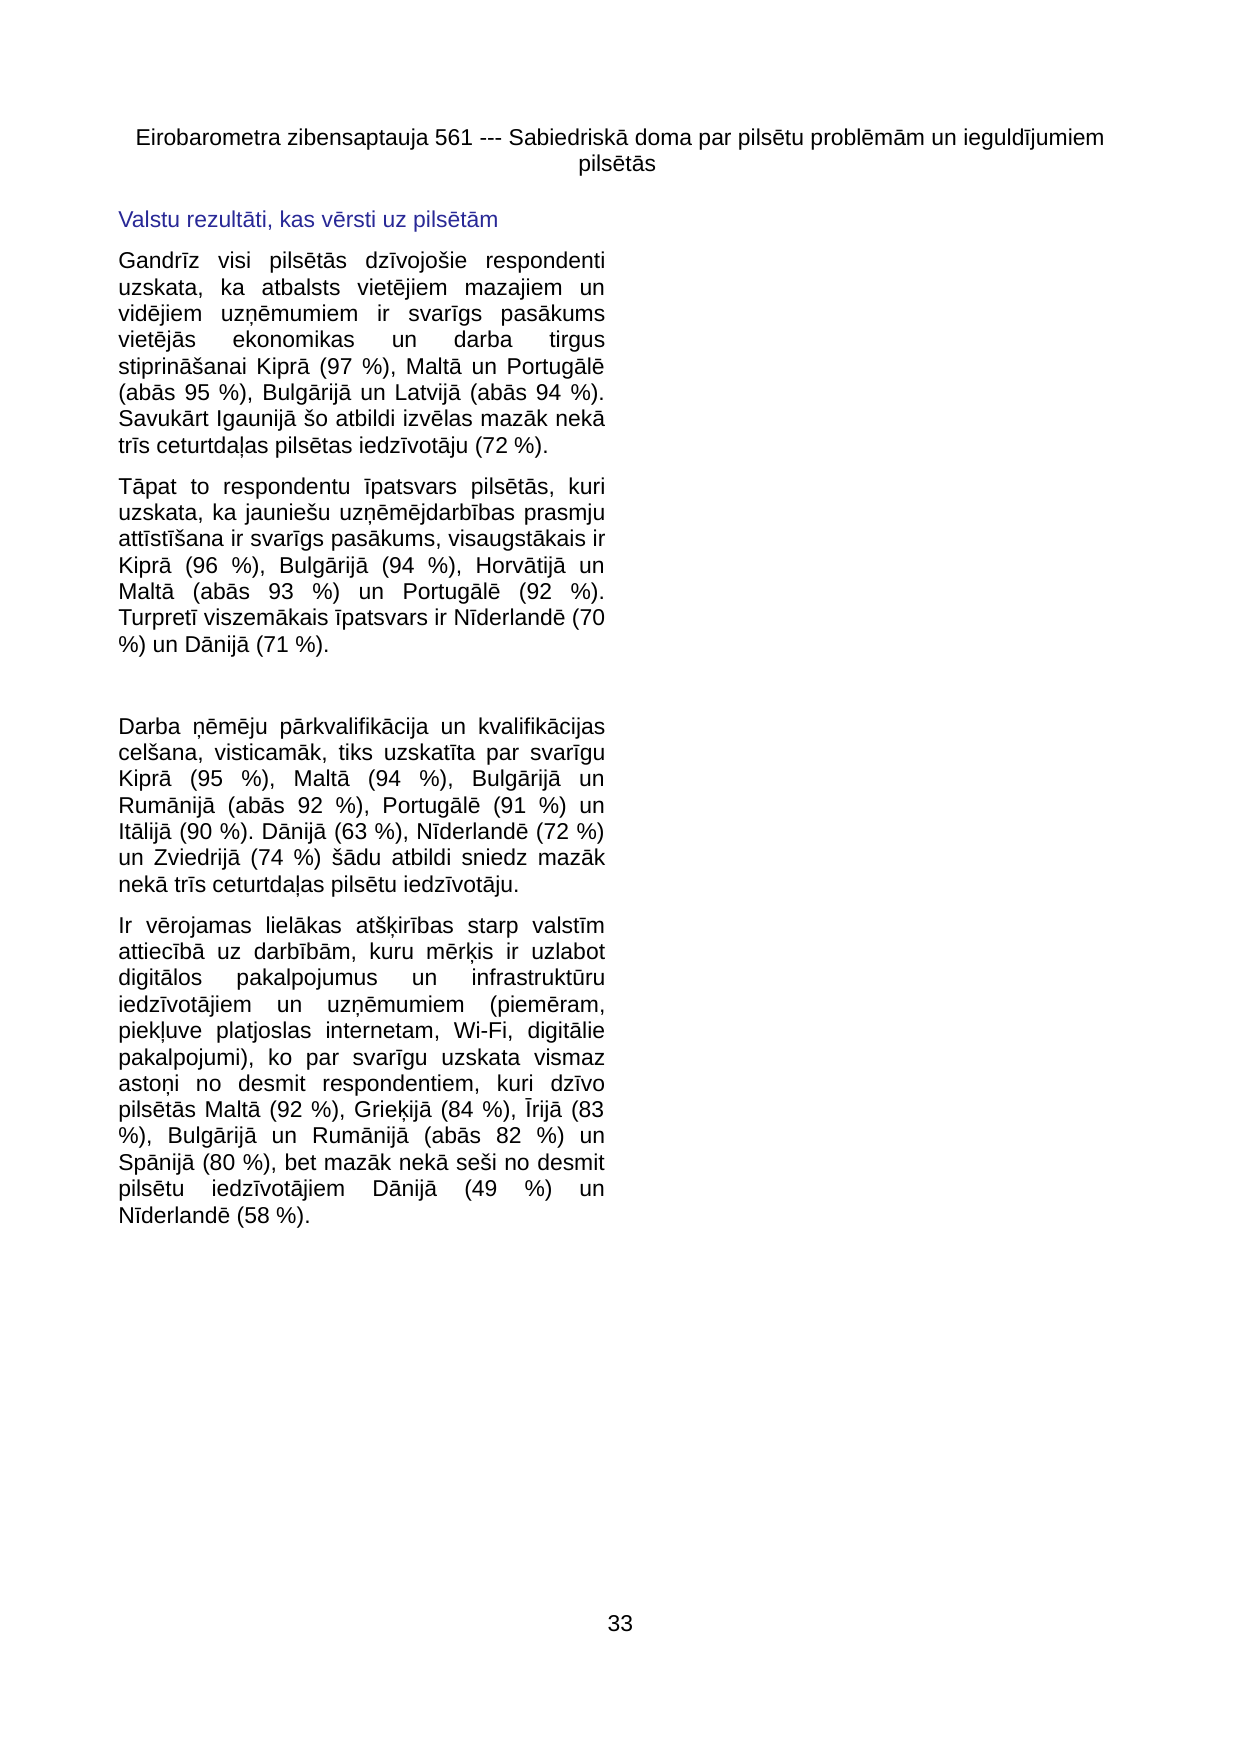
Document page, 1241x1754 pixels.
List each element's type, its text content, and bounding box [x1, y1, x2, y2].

text Ir vērojamas lielākas atšķirības starp valstīm attiecībā uz darbībām, kuru mērķis ir uzlabot digitālos pakalpojumus un infrastruktūru iedzīvotājiem un uzņēmumiem (piemēram, piekļuve platjoslas internetam, Wi-Fi, digitālie pakalpojumi), ko par svarīgu uzskata vismaz astoņi no desmit respondentiem, kuri dzīvo pilsētās Maltā (92 %), Grieķijā (84 %), Īrijā (83 %), Bulgārijā un Rumānijā (abās 82 %) un Spānijā (80 %), bet mazāk nekā seši no desmit pilsētu iedzīvotājiem Dānijā (49 %) un Nīderlandē (58 %). [118, 912, 605, 1228]
text Tāpat to respondentu īpatsvars pilsētās, kuri uzskata, ka jauniešu uzņēmējdarbības prasmju attīstīšana ir svarīgs pasākums, visaugstākais ir Kiprā (96 %), Bulgārijā (94 %), Horvātijā un Maltā (abās 93 %) un Portugālē (92 %). Turpretī viszemākais īpatsvars ir Nīderlandē (70 %) un Dānijā (71 %). [118, 473, 605, 657]
text Gandrīz visi pilsētās dzīvojošie respondenti uzskata, ka atbalsts vietējiem mazajiem un vidējiem uzņēmumiem ir svarīgs pasākums vietējās ekonomikas un darba tirgus stiprināšanai Kiprā (97 %), Maltā un Portugālē (abās 95 %), Bulgārijā un Latvijā (abās 94 %). Savukārt Igaunijā šo atbildi izvēlas mazāk nekā trīs ceturtdaļas pilsētas iedzīvotāju (72 %). [118, 247, 605, 458]
text Valstu rezultāti, kas vērsti uz pilsētām [118, 206, 605, 233]
text Darba ņēmēju pārkvalifikācija un kvalifikācijas celšana, visticamāk, tiks uzskatīta par svarīgu Kiprā (95 %), Maltā (94 %), Bulgārijā un Rumānijā (abās 92 %), Portugālē (91 %) un Itālijā (90 %). Dānijā (63 %), Nīderlandē (72 %) un Zviedrijā (74 %) šādu atbildi sniedz mazāk nekā trīs ceturtdaļas pilsētu iedzīvotāju. [118, 713, 605, 897]
